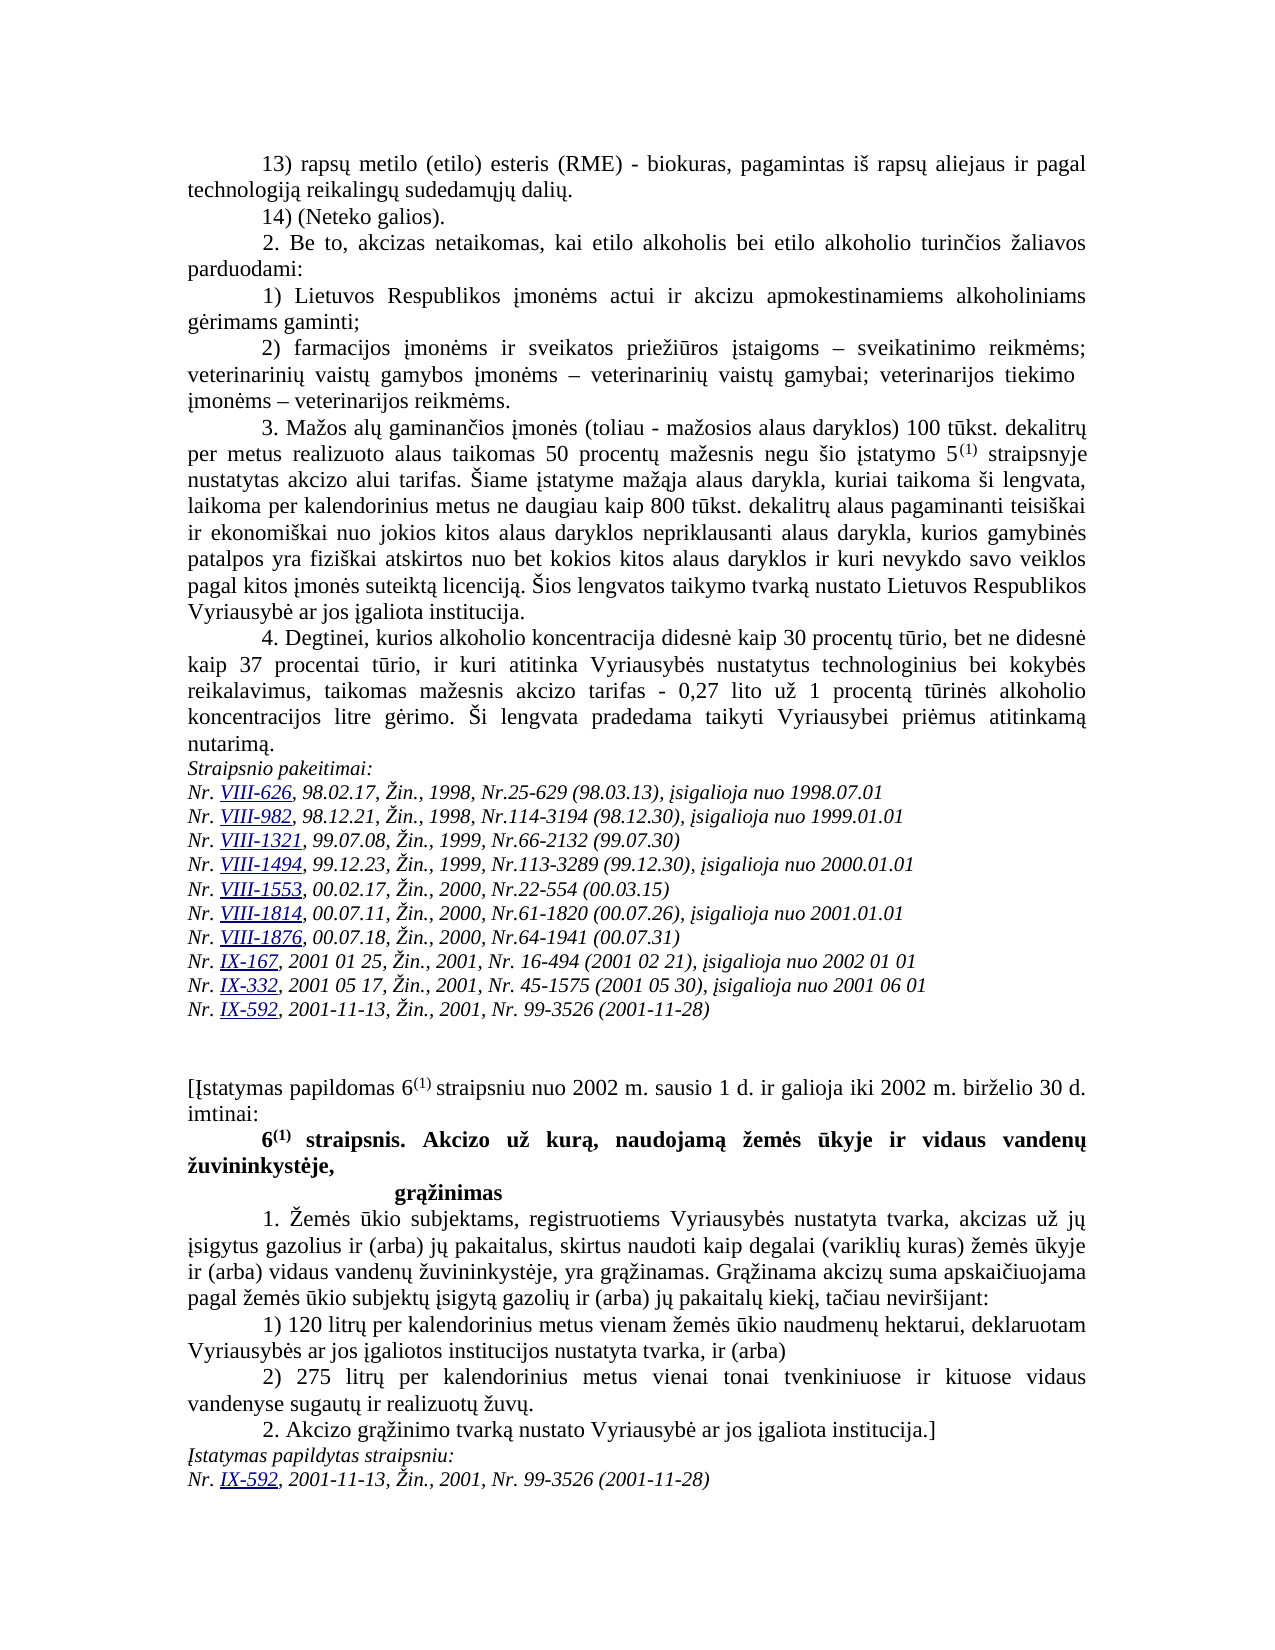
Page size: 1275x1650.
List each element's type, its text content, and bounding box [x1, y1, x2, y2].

text 4. Degtinei, kurios alkoholio koncentracija didesnė kaip 30 procentų tūrio, bet ne didesnė kaip 37 procentai tūrio, ir kuri atitinka Vyriausybės nustatytus technologinius bei kokybės reikalavimus, taikomas mažesnis akcizo tarifas - 0,27 lito už 1 procentą tūrinės alkoholio koncentracijos litre gėrimo. Ši lengvata pradedama taikyti Vyriausybei priėmus atitinkamą nutarimą. [187, 624, 1087, 756]
text 2. Akcizo grąžinimo tvarką nustato Vyriausybė ar jos įgaliota institucija.] [187, 1416, 1087, 1442]
text Nr. VIII-626, 98.02.17, Žin., 1998, Nr.25-629 (98.03.13), įsigalioja nuo 1998.07.01 [187, 780, 1087, 804]
text Nr. IX-592, 2001-11-13, Žin., 2001, Nr. 99-3526 (2001-11-28) [187, 1467, 1087, 1491]
text 6(1) straipsnis. Akcizo už kurą, naudojamą žemės ūkyje ir vidaus vandenų žuvininkystėje, [187, 1126, 1087, 1179]
text Nr. VIII-982, 98.12.21, Žin., 1998, Nr.114-3194 (98.12.30), įsigalioja nuo 1999.01.01 [187, 804, 1087, 828]
text Nr. IX-592, 2001-11-13, Žin., 2001, Nr. 99-3526 (2001-11-28) [187, 997, 1087, 1021]
text Nr. IX-167, 2001 01 25, Žin., 2001, Nr. 16-494 (2001 02 21), įsigalioja nuo 2002 01 01 [187, 949, 1087, 973]
text 2. Be to, akcizas netaikomas, kai etilo alkoholis bei etilo alkoholio turinčios žaliavos parduodami: [187, 229, 1087, 282]
text Straipsnio pakeitimai: [187, 756, 1087, 780]
text 2) 275 litrų per kalendorinius metus vienai tonai tvenkiniuose ir kituose vidaus vandenyse sugautų ir realizuotų žuvų. [187, 1363, 1087, 1416]
text 13) rapsų metilo (etilo) esteris (RME) - biokuras, pagamintas iš rapsų aliejaus ir pagal technologiją reikalingų sudedamųjų dalių. [187, 150, 1087, 203]
text Nr. VIII-1876, 00.07.18, Žin., 2000, Nr.64-1941 (00.07.31) [187, 924, 1087, 949]
text Nr. VIII-1321, 99.07.08, Žin., 1999, Nr.66-2132 (99.07.30) [187, 828, 1087, 852]
text Nr. VIII-1494, 99.12.23, Žin., 1999, Nr.113-3289 (99.12.30), įsigalioja nuo 2000.01.01 [187, 852, 1087, 876]
text grąžinimas [187, 1179, 1087, 1205]
text [Įstatymas papildomas 6(1) straipsniu nuo 2002 m. sausio 1 d. ir galioja iki 2002 m. birželio 30 d. imtinai: [187, 1073, 1087, 1126]
text Nr. VIII-1814, 00.07.11, Žin., 2000, Nr.61-1820 (00.07.26), įsigalioja nuo 2001.01.01 [187, 901, 1087, 924]
text 1) 120 litrų per kalendorinius metus vienam žemės ūkio naudmenų hektarui, deklaruotam Vyriausybės ar jos įgaliotos institucijos nustatyta tvarka, ir (arba) [187, 1311, 1087, 1363]
text Įstatymas papildytas straipsniu: [187, 1442, 1087, 1467]
text 14) (Neteko galios). [187, 203, 1087, 229]
text 2) farmacijos įmonėms ir sveikatos priežiūros įstaigoms – sveikatinimo reikmėms; veterinarinių vaistų gamybos įmonėms – veterinarinių vaistų gamybai; veterinarijos tiekimo įmonėms – veterinarijos reikmėms. [187, 334, 1087, 413]
text 1) Lietuvos Respublikos įmonėms actui ir akcizu apmokestinamiems alkoholiniams gėrimams gaminti; [187, 282, 1087, 334]
text 3. Mažos alų gaminančios įmonės (toliau - mažosios alaus daryklos) 100 tūkst. dekalitrų per metus realizuoto alaus taikomas 50 procentų mažesnis negu šio įstatymo 5(1) straipsnyje nustatytas akcizo alui tarifas. Šiame įstatyme mažąja alaus darykla, kuriai taikoma ši lengvata, laikoma per kalendorinius metus ne daugiau kaip 800 tūkst. dekalitrų alaus pagaminanti teisiškai ir ekonomiškai nuo jokios kitos alaus daryklos nepriklausanti alaus darykla, kurios gamybinės patalpos yra fiziškai atskirtos nuo bet kokios kitos alaus daryklos ir kuri nevykdo savo veiklos pagal kitos įmonės suteiktą licenciją. Šios lengvatos taikymo tvarką nustato Lietuvos Respublikos Vyriausybė ar jos įgaliota institucija. [187, 413, 1087, 624]
text Nr. VIII-1553, 00.02.17, Žin., 2000, Nr.22-554 (00.03.15) [187, 876, 1087, 901]
text 1. Žemės ūkio subjektams, registruotiems Vyriausybės nustatyta tvarka, akcizas už jų įsigytus gazolius ir (arba) jų pakaitalus, skirtus naudoti kaip degalai (variklių kuras) žemės ūkyje ir (arba) vidaus vandenų žuvininkystėje, yra grąžinamas. Grąžinama akcizų suma apskaičiuojama pagal žemės ūkio subjektų įsigytą gazolių ir (arba) jų pakaitalų kiekį, tačiau neviršijant: [187, 1205, 1087, 1311]
text Nr. IX-332, 2001 05 17, Žin., 2001, Nr. 45-1575 (2001 05 30), įsigalioja nuo 2001 06 01 [187, 973, 1087, 997]
